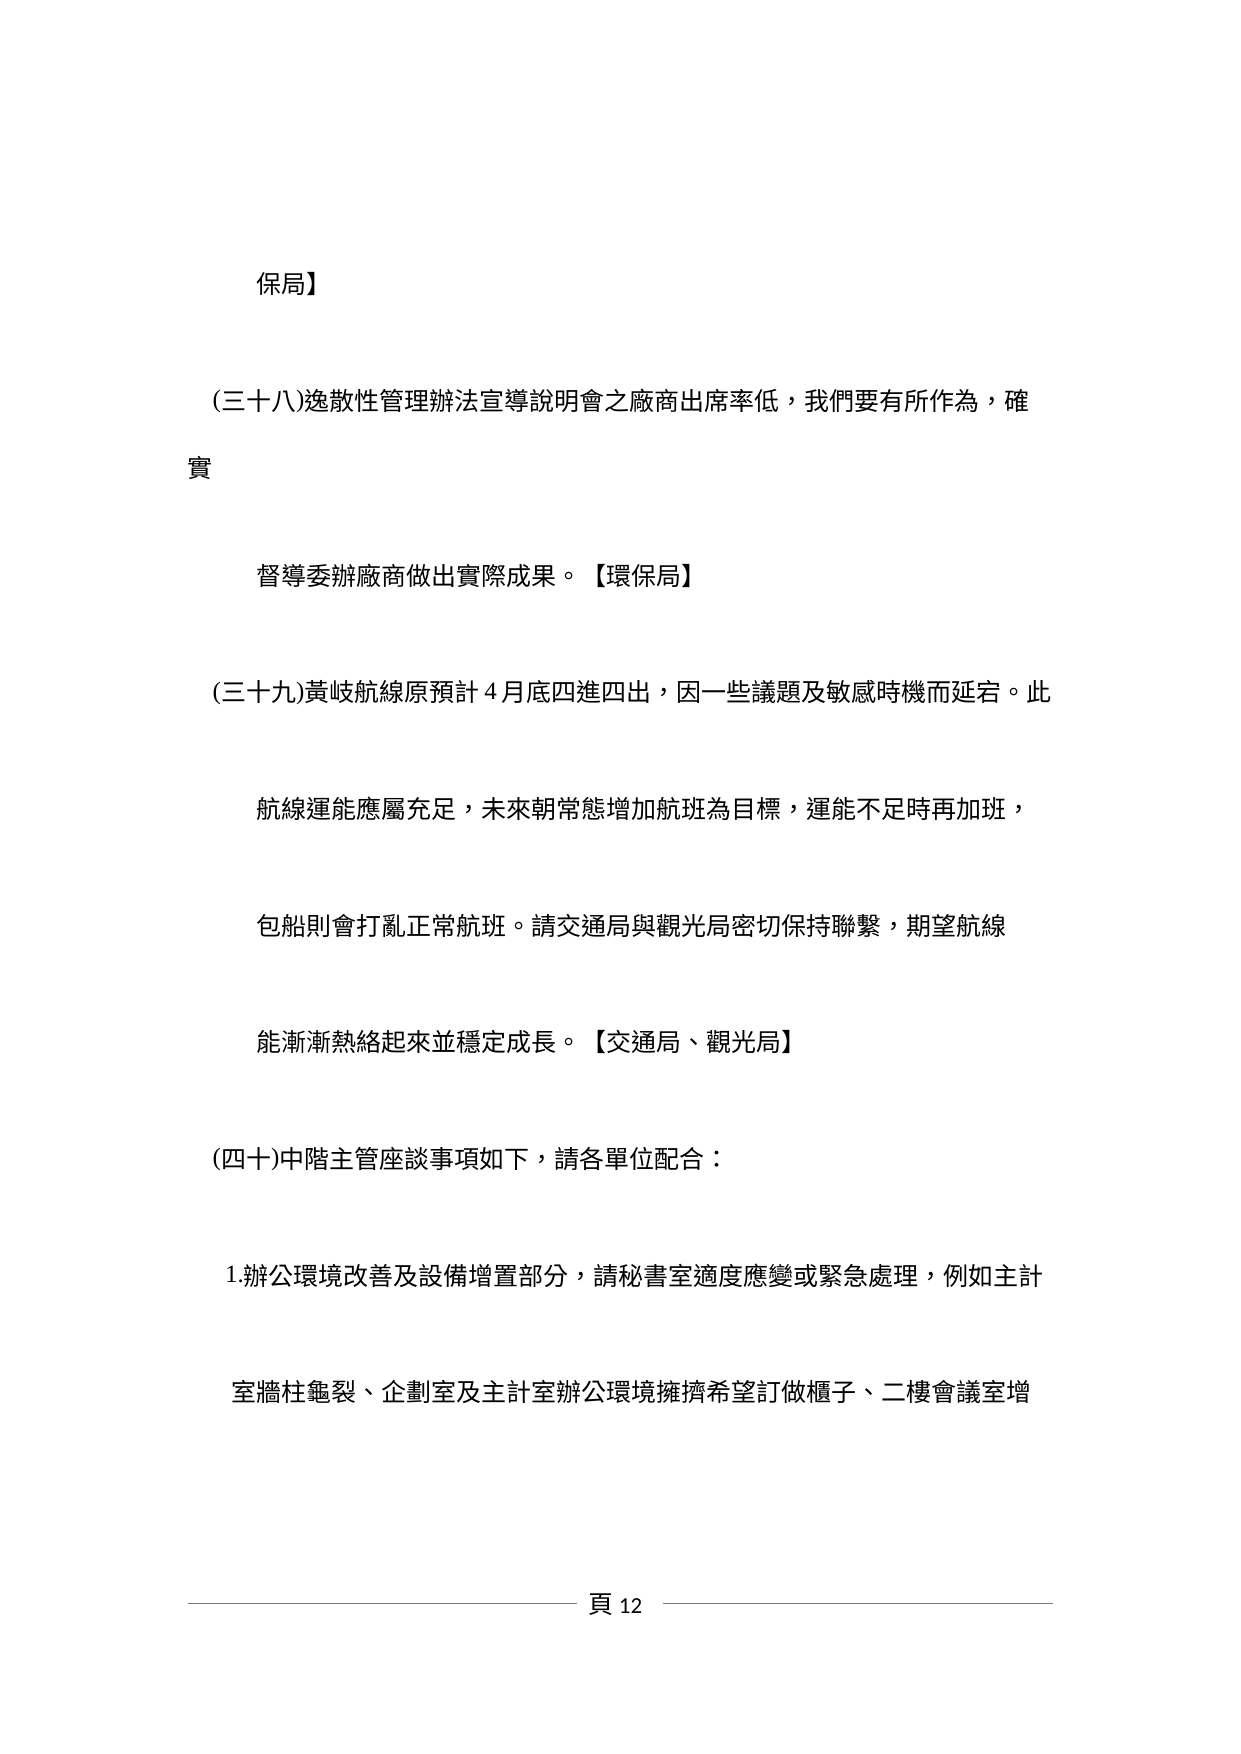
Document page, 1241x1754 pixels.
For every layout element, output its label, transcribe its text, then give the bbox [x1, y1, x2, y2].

text (三十九)黃岐航線原預計4月底四進四出，因一些議題及敏感時機而延宕。此 [187, 651, 1053, 709]
text 航線運能應屬充足，未來朝常態增加航班為目標，運能不足時再加班， [187, 768, 1053, 826]
text 督導委辦廠商做出實際成果。【環保局】 [187, 534, 1053, 593]
text 能漸漸熱絡起來並穩定成長。【交通局、觀光局】 [187, 1001, 1053, 1059]
text (三十八)逸散性管理辦法宣導說明會之廠商出席率低，我們要有所作為，確實 [187, 359, 1053, 485]
text (四十)中階主管座談事項如下，請各單位配合： [187, 1118, 1053, 1176]
text 室牆柱龜裂、企劃室及主計室辦公環境擁擠希望訂做櫃子、二樓會議室增 [187, 1351, 1053, 1409]
text 保局】 [187, 243, 1053, 301]
text 1.辦公環境改善及設備增置部分，請秘書室適度應變或緊急處理，例如主計 [187, 1234, 1053, 1293]
text 包船則會打亂正常航班。請交通局與觀光局密切保持聯繫，期望航線 [187, 884, 1053, 943]
